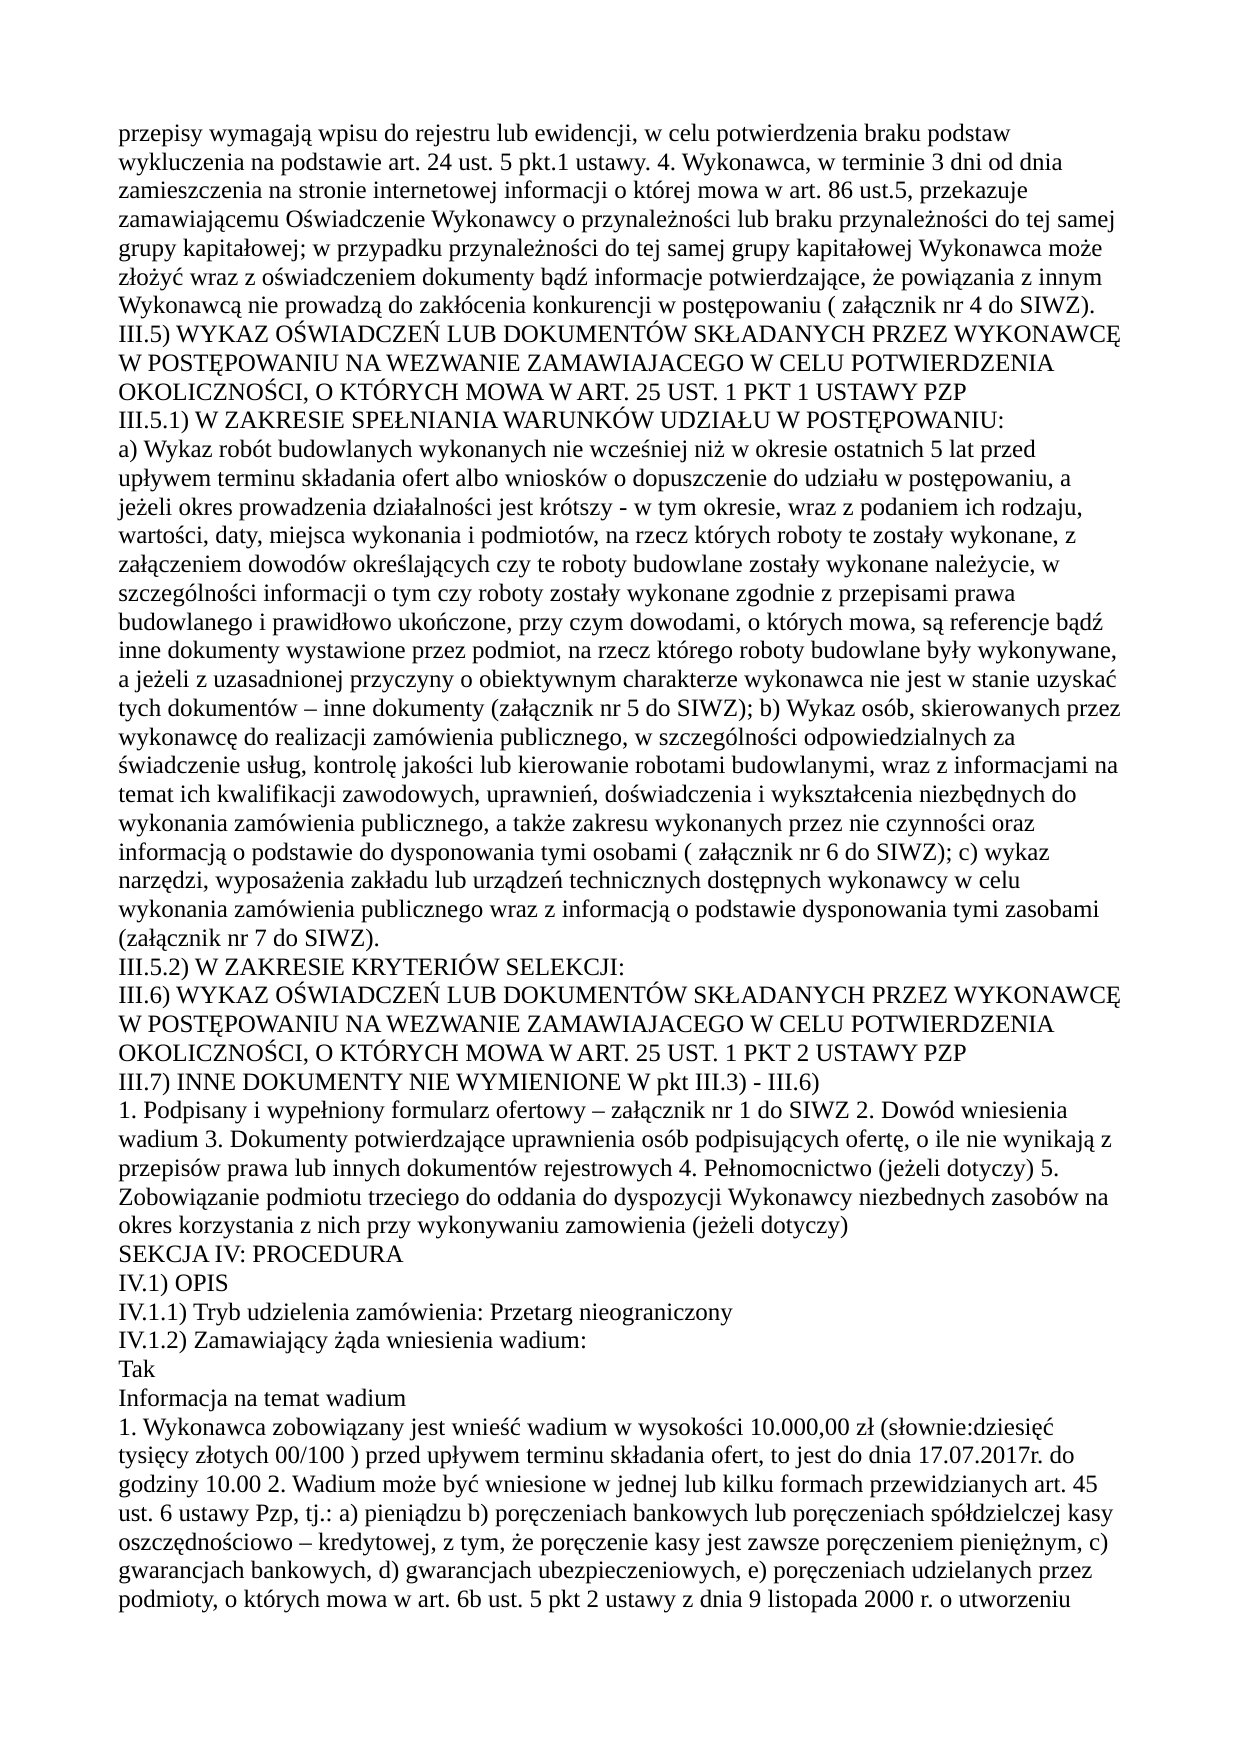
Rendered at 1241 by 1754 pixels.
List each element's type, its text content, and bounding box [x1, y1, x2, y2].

text III.7) INNE DOKUMENTY NIE WYMIENIONE W pkt III.3) - III.6) [118, 1067, 1122, 1096]
text 1. Podpisany i wypełniony formularz ofertowy – załącznik nr 1 do SIWZ 2. Dowód wniesienia wadium 3. Dokumenty potwierdzające uprawnienia osób podpisujących ofertę, o ile nie wynikają z przepisów prawa lub innych dokumentów rejestrowych 4. Pełnomocnictwo (jeżeli dotyczy) 5. Zobowiązanie podmiotu trzeciego do oddania do dyspozycji Wykonawcy niezbednych zasobów na okres korzystania z nich przy wykonywaniu zamowienia (jeżeli dotyczy) [118, 1096, 1122, 1239]
text IV.1.2) Zamawiający żąda wniesienia wadium: [118, 1326, 1122, 1354]
text III.5.1) W ZAKRESIE SPEŁNIANIA WARUNKÓW UDZIAŁU W POSTĘPOWANIU: [118, 406, 1122, 434]
text Tak [118, 1354, 1122, 1383]
text a) Wykaz robót budowlanych wykonanych nie wcześniej niż w okresie ostatnich 5 lat przed upływem terminu składania ofert albo wniosków o dopuszczenie do udziału w postępowaniu, a jeżeli okres prowadzenia działalności jest krótszy - w tym okresie, wraz z podaniem ich rodzaju, wartości, daty, miejsca wykonania i podmiotów, na rzecz których roboty te zostały wykonane, z załączeniem dowodów określających czy te roboty budowlane zostały wykonane należycie, w szczególności informacji o tym czy roboty zostały wykonane zgodnie z przepisami prawa budowlanego i prawidłowo ukończone, przy czym dowodami, o których mowa, są referencje bądź inne dokumenty wystawione przez podmiot, na rzecz którego roboty budowlane były wykonywane, a jeżeli z uzasadnionej przyczyny o obiektywnym charakterze wykonawca nie jest w stanie uzyskać tych dokumentów – inne dokumenty (załącznik nr 5 do SIWZ); b) Wykaz osób, skierowanych przez wykonawcę do realizacji zamówienia publicznego, w szczególności odpowiedzialnych za świadczenie usług, kontrolę jakości lub kierowanie robotami budowlanymi, wraz z informacjami na temat ich kwalifikacji zawodowych, uprawnień, doświadczenia i wykształcenia niezbędnych do wykonania zamówienia publicznego, a także zakresu wykonanych przez nie czynności oraz informacją o podstawie do dysponowania tymi osobami ( załącznik nr 6 do SIWZ); c) wykaz narzędzi, wyposażenia zakładu lub urządzeń technicznych dostępnych wykonawcy w celu wykonania zamówienia publicznego wraz z informacją o podstawie dysponowania tymi zasobami (załącznik nr 7 do SIWZ). [118, 434, 1122, 952]
text III.5.2) W ZAKRESIE KRYTERIÓW SELEKCJI: [118, 952, 1122, 981]
text III.5) WYKAZ OŚWIADCZEŃ LUB DOKUMENTÓW SKŁADANYCH PRZEZ WYKONAWCĘ W POSTĘPOWANIU NA WEZWANIE ZAMAWIAJACEGO W CELU POTWIERDZENIA OKOLICZNOŚCI, O KTÓRYCH MOWA W ART. 25 UST. 1 PKT 1 USTAWY PZP [118, 319, 1122, 406]
text Informacja na temat wadium [118, 1383, 1122, 1412]
text III.6) WYKAZ OŚWIADCZEŃ LUB DOKUMENTÓW SKŁADANYCH PRZEZ WYKONAWCĘ W POSTĘPOWANIU NA WEZWANIE ZAMAWIAJACEGO W CELU POTWIERDZENIA OKOLICZNOŚCI, O KTÓRYCH MOWA W ART. 25 UST. 1 PKT 2 USTAWY PZP [118, 981, 1122, 1067]
text SEKCJA IV: PROCEDURA [118, 1239, 1122, 1268]
text IV.1.1) Tryb udzielenia zamówienia: Przetarg nieograniczony [118, 1297, 1122, 1326]
text przepisy wymagają wpisu do rejestru lub ewidencji, w celu potwierdzenia braku podstaw wykluczenia na podstawie art. 24 ust. 5 pkt.1 ustawy. 4. Wykonawca, w terminie 3 dni od dnia zamieszczenia na stronie internetowej informacji o której mowa w art. 86 ust.5, przekazuje zamawiającemu Oświadczenie Wykonawcy o przynależności lub braku przynależności do tej samej grupy kapitałowej; w przypadku przynależności do tej samej grupy kapitałowej Wykonawca może złożyć wraz z oświadczeniem dokumenty bądź informacje potwierdzające, że powiązania z innym Wykonawcą nie prowadzą do zakłócenia konkurencji w postępowaniu ( załącznik nr 4 do SIWZ). [118, 118, 1122, 319]
text IV.1) OPIS [118, 1268, 1122, 1297]
text 1. Wykonawca zobowiązany jest wnieść wadium w wysokości 10.000,00 zł (słownie:dziesięć tysięcy złotych 00/100 ) przed upływem terminu składania ofert, to jest do dnia 17.07.2017r. do godziny 10.00 2. Wadium może być wniesione w jednej lub kilku formach przewidzianych art. 45 ust. 6 ustawy Pzp, tj.: a) pieniądzu b) poręczeniach bankowych lub poręczeniach spółdzielczej kasy oszczędnościowo – kredytowej, z tym, że poręczenie kasy jest zawsze poręczeniem pieniężnym, c) gwarancjach bankowych, d) gwarancjach ubezpieczeniowych, e) poręczeniach udzielanych przez podmioty, o których mowa w art. 6b ust. 5 pkt 2 ustawy z dnia 9 listopada 2000 r. o utworzeniu [118, 1412, 1122, 1613]
